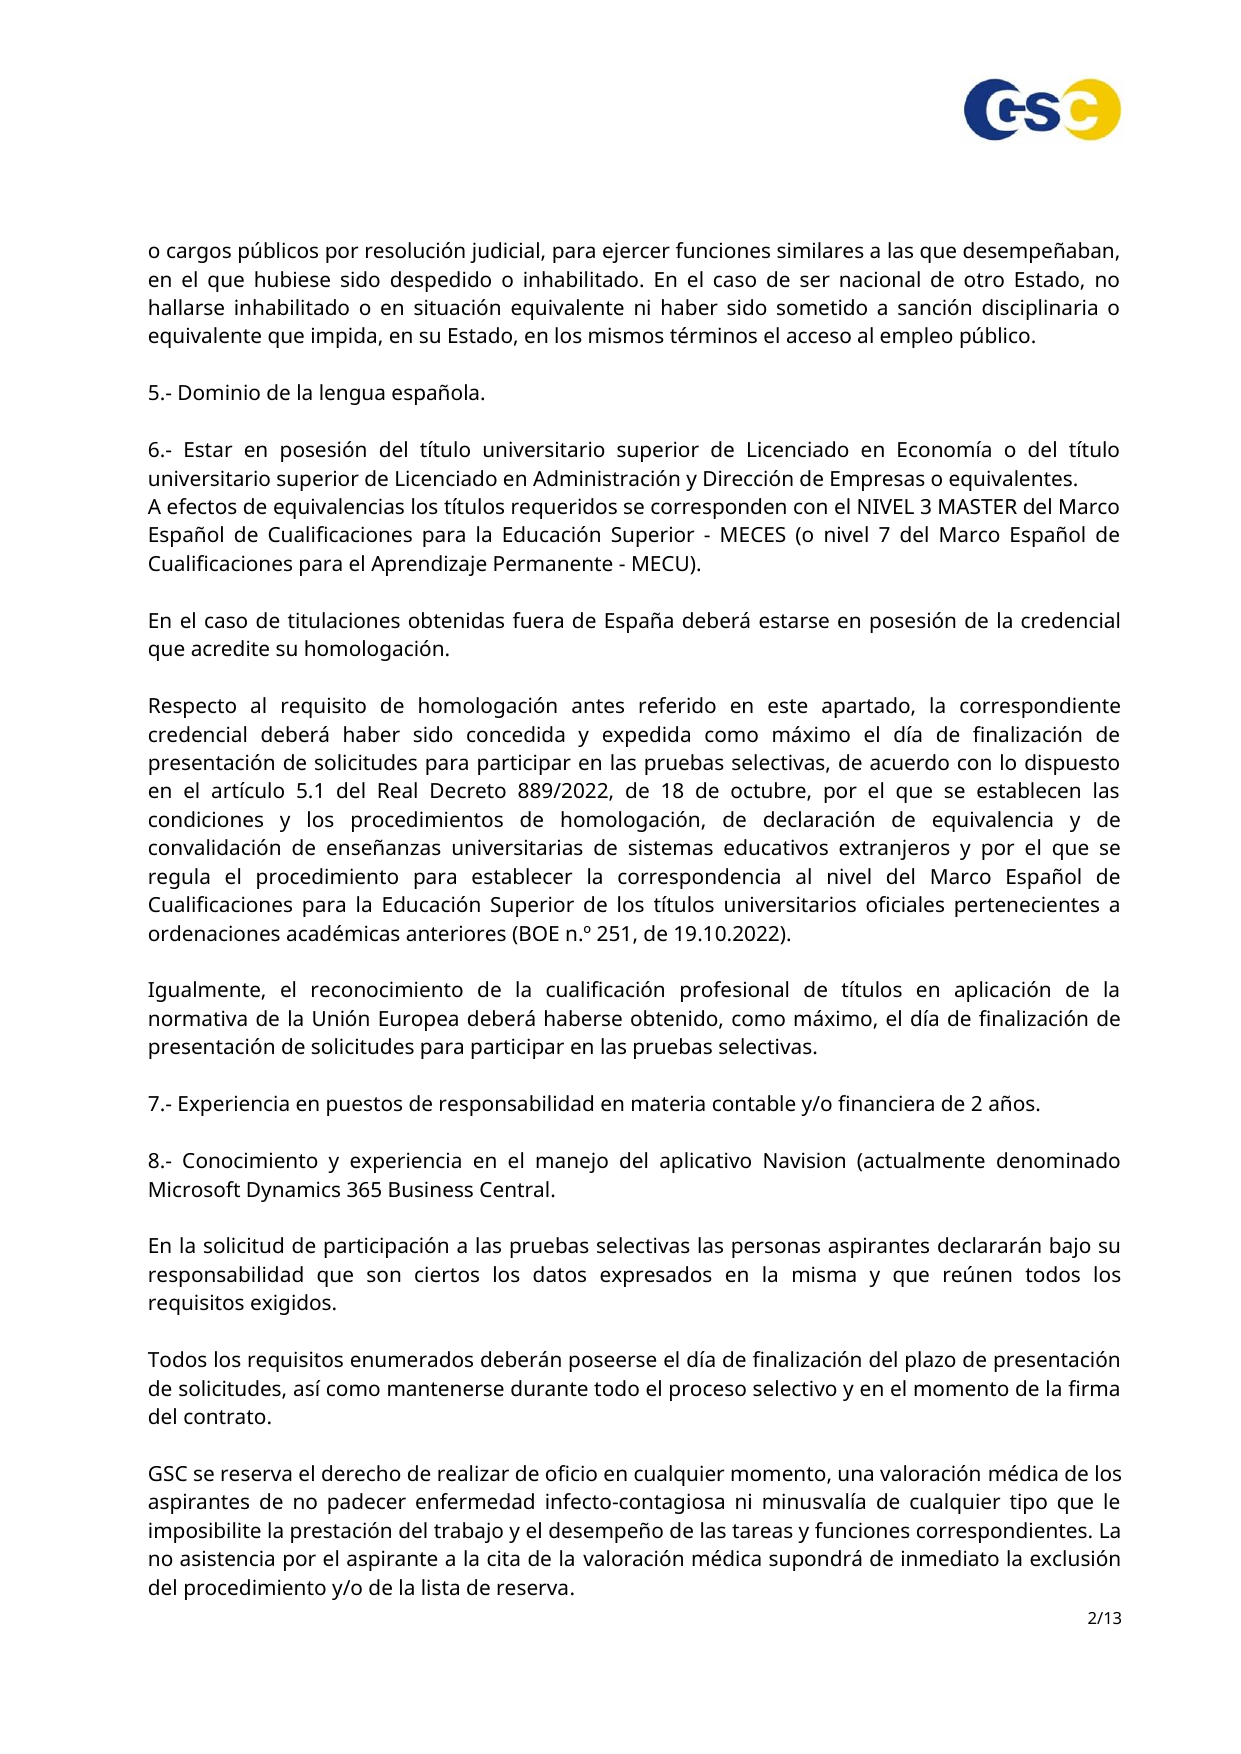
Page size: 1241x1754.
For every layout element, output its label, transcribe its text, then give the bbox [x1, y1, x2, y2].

text 8.- Conocimiento y experiencia en el manejo del aplicativo Navision (actualmente denominado Microsoft Dynamics 365 Business Central. [148, 1146, 1122, 1203]
text Todos los requisitos enumerados deberán poseerse el día de finalización del plazo de presentación de solicitudes, así como mantenerse durante todo el proceso selectivo y en el momento de la firma del contrato. [148, 1345, 1122, 1431]
text En la solicitud de participación a las pruebas selectivas las personas aspirantes declararán bajo su responsabilidad que son ciertos los datos expresados en la misma y que reúnen todos los requisitos exigidos. [148, 1232, 1122, 1317]
text 7.- Experiencia en puestos de responsabilidad en materia contable y/o financiera de 2 años. [148, 1089, 1122, 1118]
text Respecto al requisito de homologación antes referido en este apartado, la correspondiente credencial deberá haber sido concedida y expedida como máximo el día de finalización de presentación de solicitudes para participar en las pruebas selectivas, de acuerdo con lo dispuesto en el artículo 5.1 del Real Decreto 889/2022, de 18 de octubre, por el que se establecen las condiciones y los procedimientos de homologación, de declaración de equivalencia y de convalidación de enseñanzas universitarias de sistemas educativos extranjeros y por el que se regula el procedimiento para establecer la correspondencia al nivel del Marco Español de Cualificaciones para la Educación Superior de los títulos universitarios oficiales pertenecientes a ordenaciones académicas anteriores (BOE n.º 251, de 19.10.2022). [148, 691, 1122, 947]
text Igualmente, el reconocimiento de la cualificación profesional de títulos en aplicación de la normativa de la Unión Europea deberá haberse obtenido, como máximo, el día de finalización de presentación de solicitudes para participar en las pruebas selectivas. [148, 976, 1122, 1061]
text En el caso de titulaciones obtenidas fuera de España deberá estarse en posesión de la credencial que acredite su homologación. [148, 606, 1122, 663]
text A efectos de equivalencias los títulos requeridos se corresponden con el NIVEL 3 MASTER del Marco Español de Cualificaciones para la Educación Superior - MECES (o nivel 7 del Marco Español de Cualificaciones para el Aprendizaje Permanente - MECU). [148, 492, 1122, 577]
text 6.- Estar en posesión del título universitario superior de Licenciado en Economía o del título universitario superior de Licenciado en Administración y Dirección de Empresas o equivalentes. [148, 435, 1122, 492]
text 5.- Dominio de la lengua española. [148, 378, 1122, 407]
text GSC se reserva el derecho de realizar de oficio en cualquier momento, una valoración médica de los aspirantes de no padecer enfermedad infecto-contagiosa ni minusvalía de cualquier tipo que le imposibilite la prestación del trabajo y el desempeño de las tareas y funciones correspondientes. La no asistencia por el aspirante a la cita de la valoración médica supondrá de inmediato la exclusión del procedimiento y/o de la lista de reserva. [148, 1459, 1122, 1601]
text o cargos públicos por resolución judicial, para ejercer funciones similares a las que desempeñaban, en el que hubiese sido despedido o inhabilitado. En el caso de ser nacional de otro Estado, no hallarse inhabilitado o en situación equivalente ni haber sido sometido a sanción disciplinaria o equivalente que impida, en su Estado, en los mismos términos el acceso al empleo público. [148, 236, 1122, 350]
